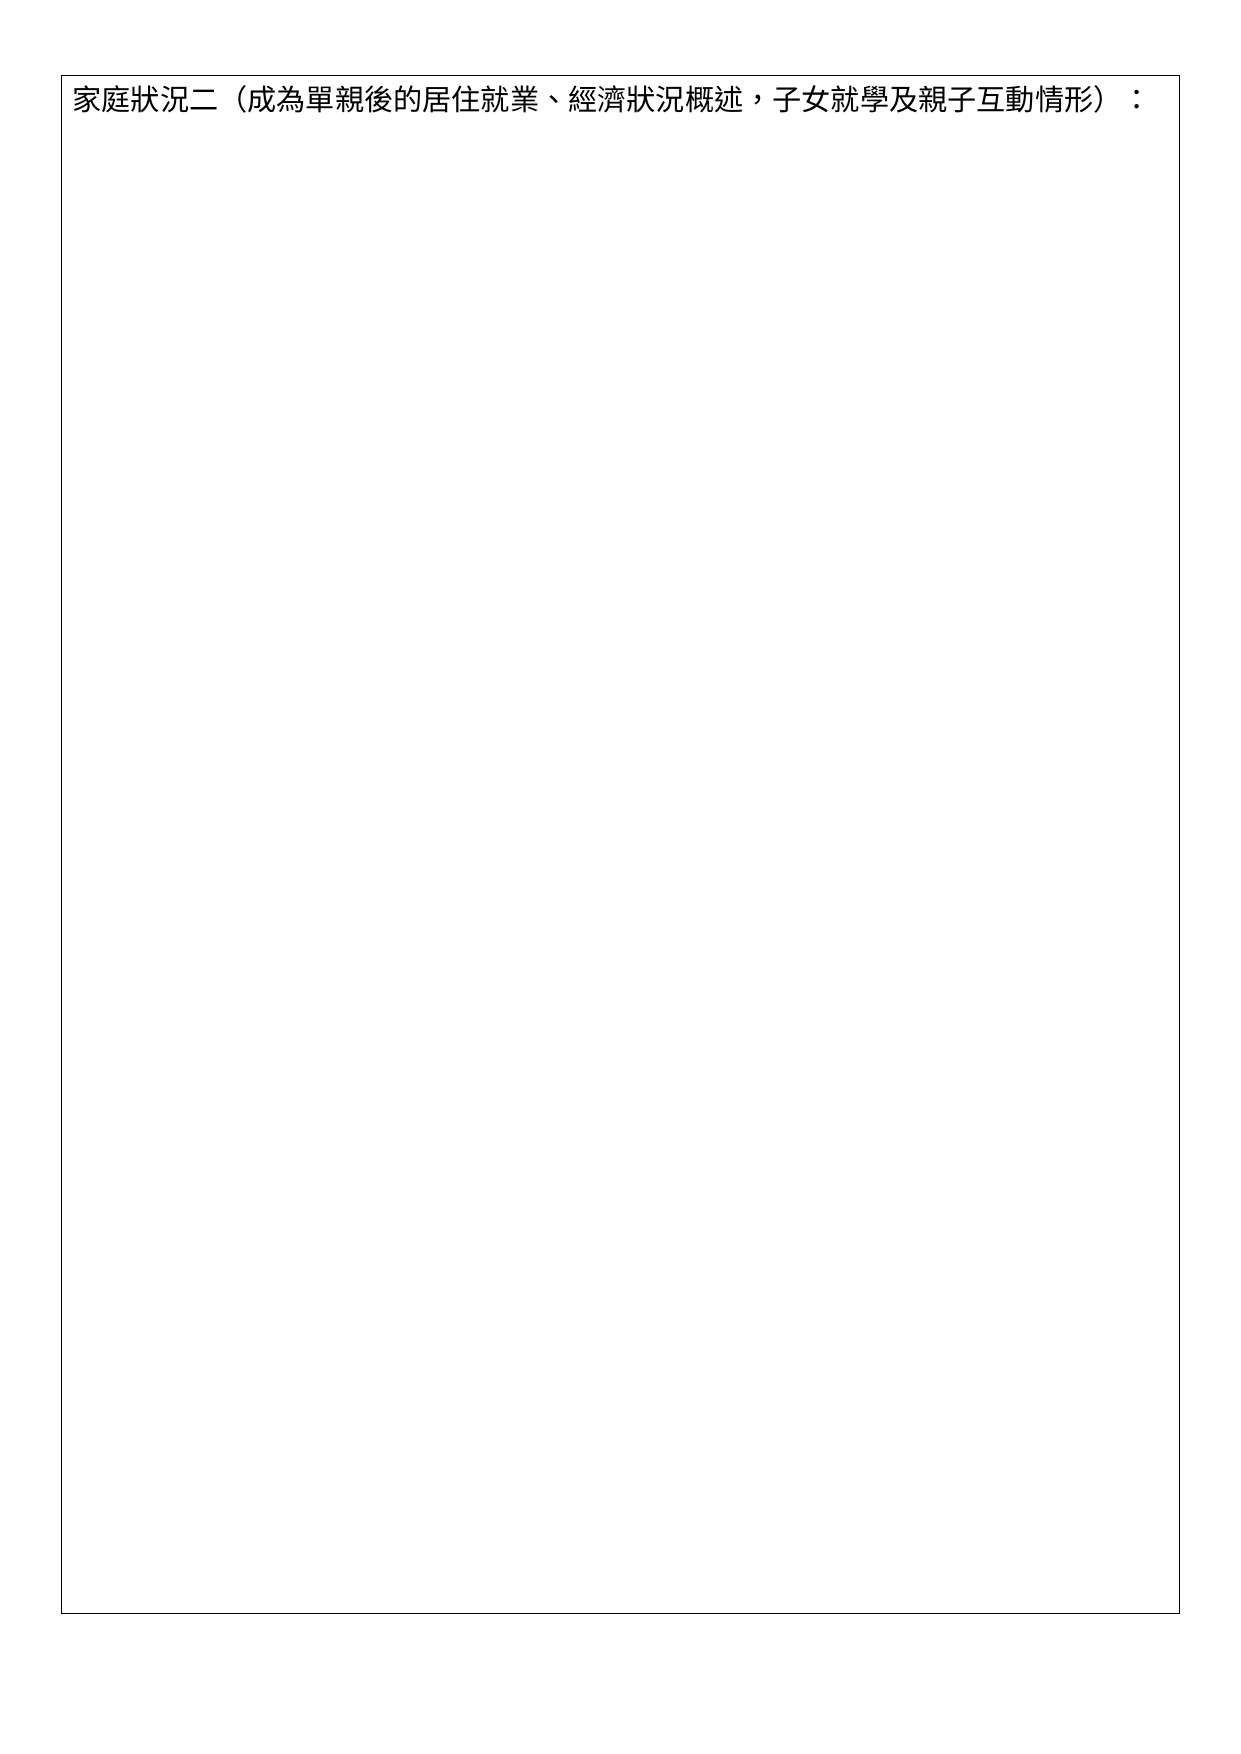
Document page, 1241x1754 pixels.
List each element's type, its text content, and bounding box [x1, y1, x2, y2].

table_cell 家庭狀況二（成為單親後的居住就業、經濟狀況概述，子女就學及親子互動情形）： [62, 76, 1179, 1613]
